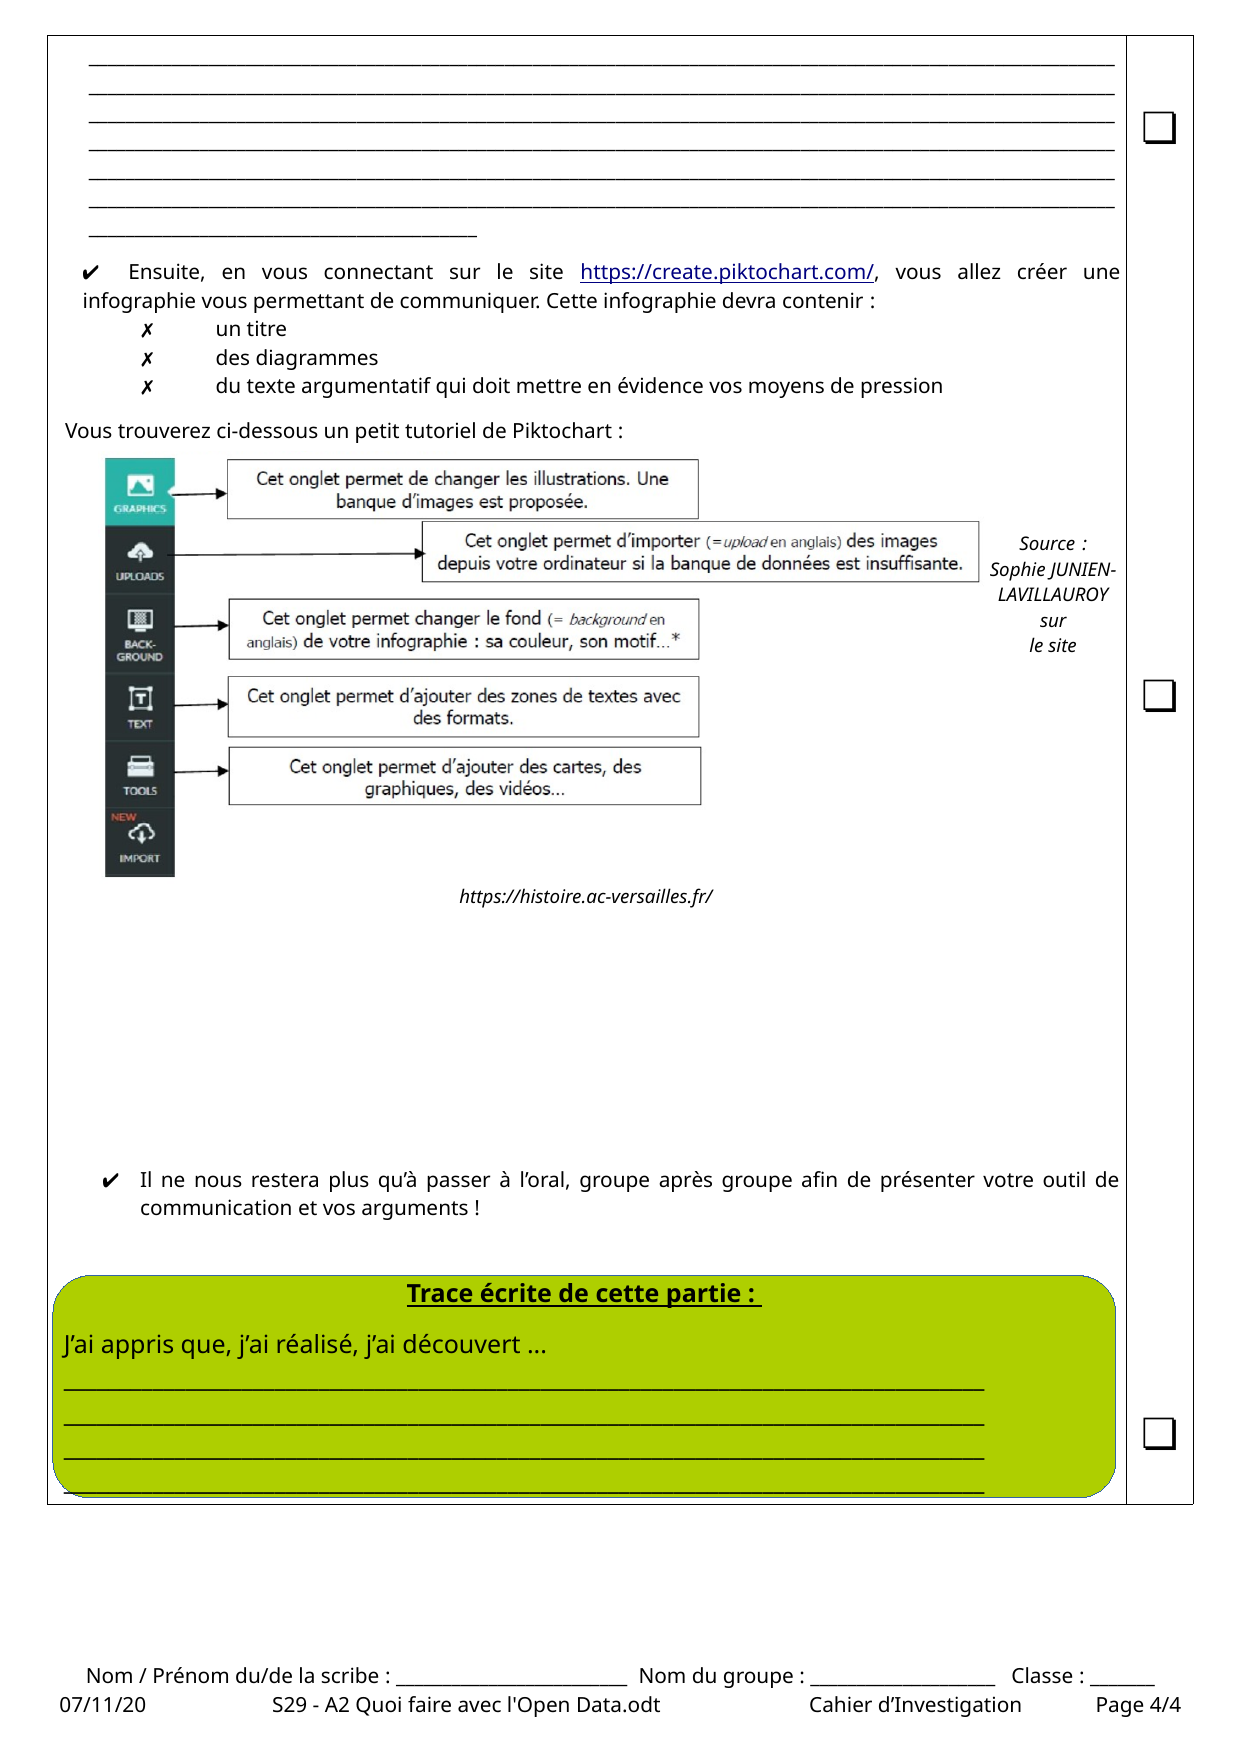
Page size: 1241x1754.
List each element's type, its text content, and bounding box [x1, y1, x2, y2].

table_cell ❏ ❏ ❏ [1127, 36, 1193, 1503]
table_cell 1°) Introduction : (durée : 5 minutes) Suite à l’activité précédente, nous avons vu la différence entre Big Data et Open Data ainsi que leur intérêt. En outre, nous avons pu analyser des représentation de données orientées dans le but de communiquer sur des points précis et non pas informer de manière objective. Nous allons à présent passer de l’autre côté de la barrière et mettre en forme des données en Open Data. Pour cela, nous allons utiliser le site https://www.atmo-nouvelleaquitaine.org pour les données brutes. C’est le site de l’association agréée pour la mesure de la qualité de l’air dans notre région qui s’appuie sur de nombreux partenaires autant publics que privés. 2°) L’analyse des données : (durée : 50 minutes) Les données brutes se trouvent dans le fichier « Pollution Gironde Mois.csv » et présentent les mesures effectuées par les différentes stations de mesure installées dans notre département. Ces mesures servent à définir l’indice Atmo : Identifiez les différentes stations et localisez-les sur la carte de la Gironde donnée en ressource. Nous allons commencer par effectuer un travail objectif d’analyse des données : Après analyse des données et des titres, indiquez ci-dessous le paramètre qui varie ainsi que les différents paramètres qui sont mesurés : paramètre qui varie (unité) : _________________________________________________________________________ paramètres mesurés (unités) : ________________________________________________________________________ ___________________________________________________________________________________________________ D’après-vous, que va-t-il être intéressant de comparer à partir de ces données brutes et pourquoi ? _________________________________________________________________________________________________________________________________________________________________________________________________________________________________________________________________________________________________________ Indiquez le nombre et les titres des différents diagrammes que vous pouvez créer à partir de ce jeu de données (conseil : les titres doivent toujours être de la forme « paramètre mesuré en fonction du paramètre qui varie » à compléter en fonction de ce que vous voulez comparer. __________________________________________________________________________________________________________________________________________________________________________________________________________________________________________________________________________________________________________________________________________________________________________________________________________________________________________________________________________________________________________________________________________________________________________________________________________________ Créez dans le tableur-grapheur des diagrammes à partir des données et permettant de mettre en évidence ce que vous avez répondu à la question précédente. Vous créerez au moins 3 diagrammes différents. Veillez à bien choisir une forme de diagramme pertinente. N’oubliez pas d’enregistrer votre travail dans votre Espace_Individuel. Vous analyserez ces diagrammes et proposerez des explications dans le tableau ci-dessous : 3°) Comment communiquer ? : (durée : 80 minutes) La partie précédente nous a permis d’analyser et de tenter d’informer sur les données brutes. C’est-à-dire que vous avez proposé des analyses et des explications objectives sur ces données. A présent, il est temps de tenter de les orienter pour tenter d’appuyer un propos pré-établi ou une motivation. Pour cela, chaque groupe de la classe va endosser le rôle d’un groupe, organisme, association ou entreprise motivés par des objectifs précis. Vous allez ensuite préparer un document de communication basé sur les données mais que vous allez pouvoir présenter et mettre en évidence comme vous le souhaitez afin d’appuyer vos motivation et d’atteindre vos objectifs. Il sera ensuite temps de confronter vos outils de communication entre vous. Voici les groupes et leurs motivations : Vous pouvez bien sûr développer d’autres arguments tant que ceux si sont plausibles et cohérents. Vous allez tout d’abord réfléchir à une stratégie de communication. C’est-à-dire choisir des éléments, des données qui vont vous permettre d’appuyer vos motivations et d’atteindre vos objectifs. Expliquez cela ci-dessous : _____________________________________________________________________________________________________________________________________________________________________________________________________________________________________________________________________________________________________________________________________________________________________________________________________________________________________________________________________________________________________________________________________________________________________________________________________________________________________________________________________________________________________________________________________________________________________________________________________________________________________________________________________________________________________________________________________________________________________________________________________________________________________________________________________________________________________________________________________________________________________________________________________________________________________________________________________________________________________________________________________________________________________________________________________________________________________________________________________________________________________________________________________________ Ensuite, en vous connectant sur le site https://create.piktochart.com/, vous allez créer une infographie vous permettant de communiquer. Cette infographie devra contenir : un titre des diagrammes du texte argumentatif qui doit mettre en évidence vos moyens de pression Vous trouverez ci-dessous un petit tutoriel de Piktochart : Source : Sophie JUNIEN-LAVILLAUROY sur le site https://histoire.ac-versailles.fr/ Il ne nous restera plus qu’à passer à l’oral, groupe après groupe afin de présenter votre outil de communication et vos arguments ! [48, 36, 1126, 1503]
picture [98, 451, 988, 884]
